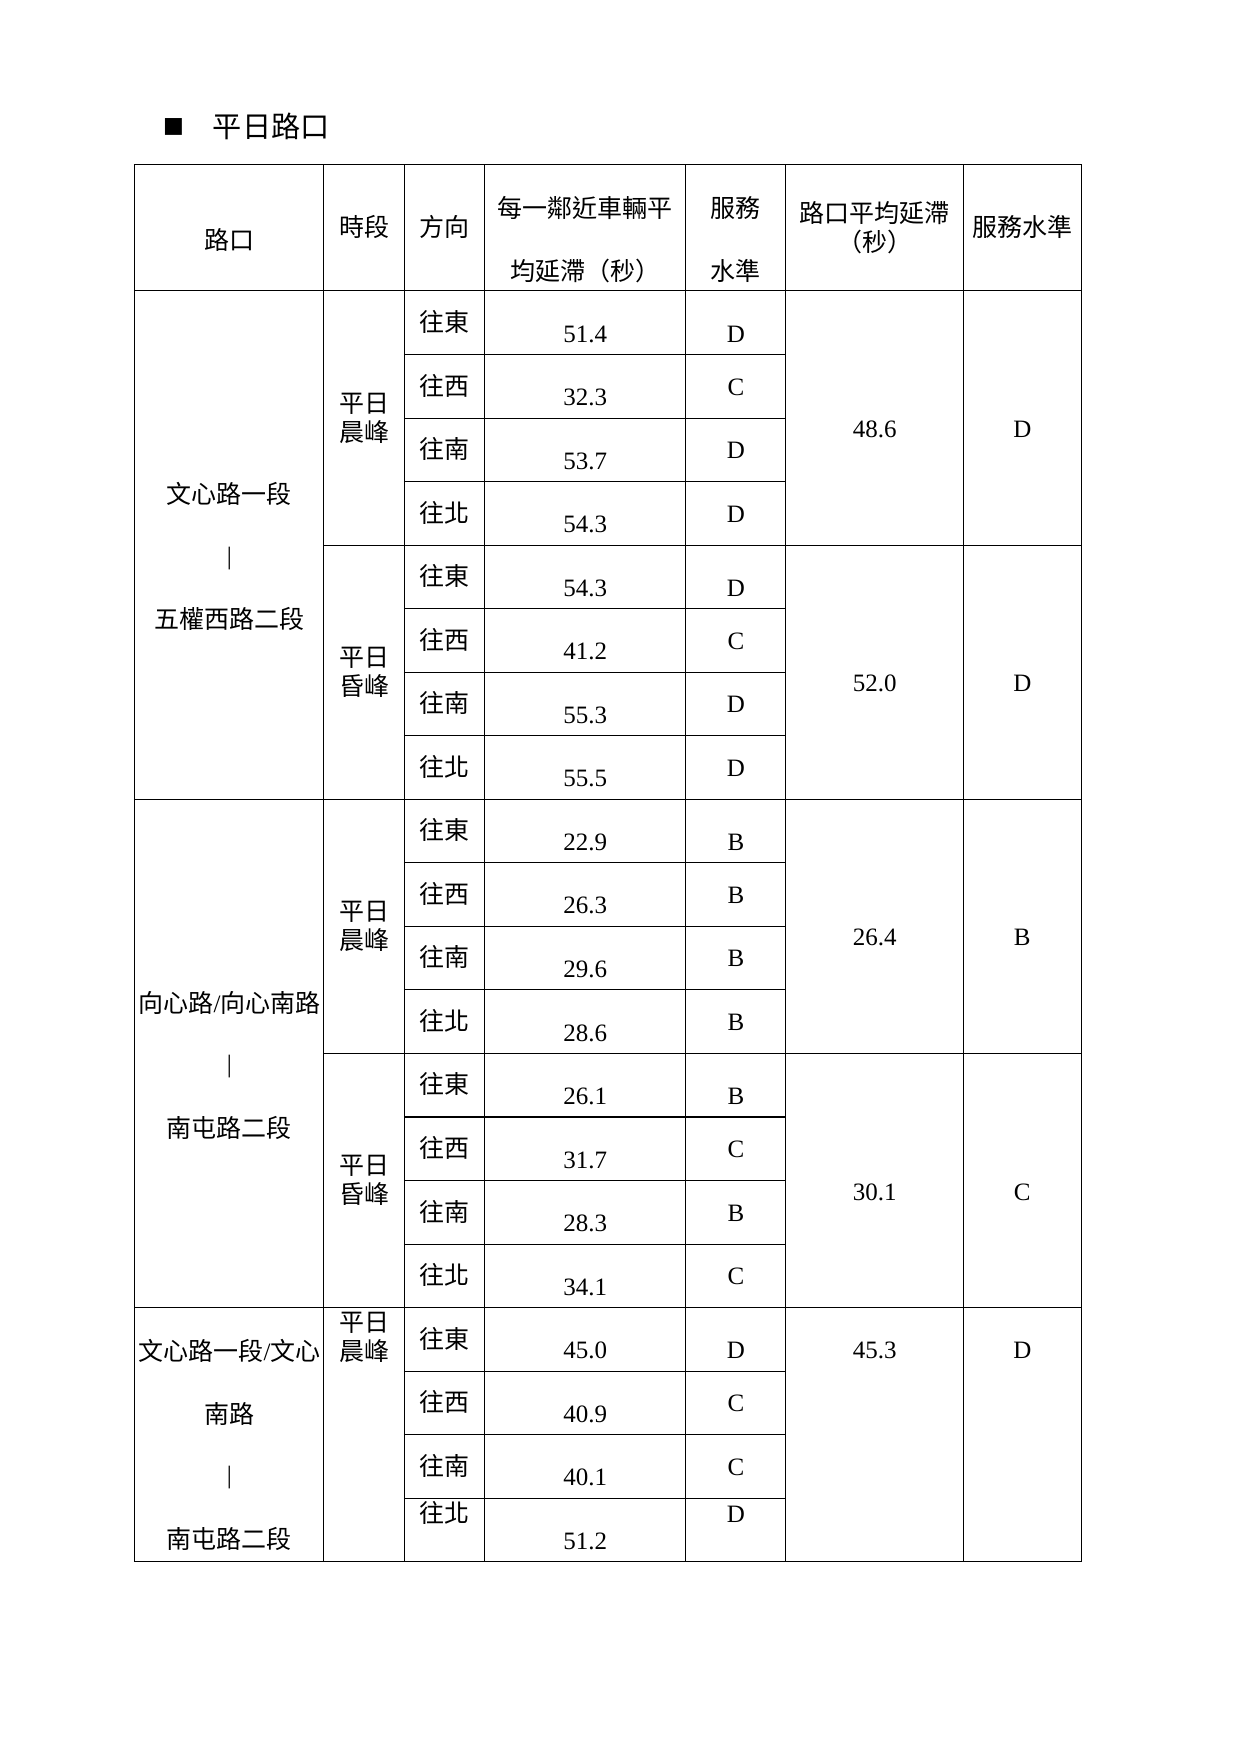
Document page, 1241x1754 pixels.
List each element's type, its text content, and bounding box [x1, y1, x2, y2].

table_cell D [686, 482, 785, 544]
table_header 每一鄰近車輛平均延滯（秒） [485, 165, 685, 290]
table_cell 30.1 [786, 1054, 963, 1307]
table_cell 往南 [405, 419, 484, 481]
table_cell C [686, 355, 785, 417]
table_header 方向 [405, 165, 484, 290]
table_cell D [686, 736, 785, 799]
table_cell 往北 [405, 482, 484, 544]
table_cell 往西 [405, 609, 484, 672]
table_cell 往西 [405, 1372, 484, 1434]
table_cell 26.3 [485, 863, 685, 926]
table_cell 28.6 [485, 990, 685, 1053]
table_cell B [964, 800, 1081, 1053]
table_cell D [686, 1308, 785, 1371]
table_cell 往西 [405, 1118, 484, 1180]
table_cell D [686, 1499, 785, 1561]
table_cell 26.1 [485, 1054, 685, 1116]
table_cell D [964, 546, 1081, 799]
table_cell 51.2 [485, 1499, 685, 1561]
table_cell B [686, 1181, 785, 1243]
table_cell 往東 [405, 800, 484, 862]
table_cell C [686, 1372, 785, 1434]
table_cell 45.0 [485, 1308, 685, 1371]
table_cell 52.0 [786, 546, 963, 799]
table_cell B [686, 800, 785, 862]
table_cell 往東 [405, 546, 484, 608]
table_cell C [686, 1245, 785, 1307]
table_cell 45.3 [786, 1308, 963, 1561]
table_cell 53.7 [485, 419, 685, 481]
table_cell 往東 [405, 1308, 484, 1371]
table_cell 往北 [405, 1245, 484, 1307]
table_cell 31.7 [485, 1118, 685, 1180]
table_cell C [686, 609, 785, 672]
table_cell 40.9 [485, 1372, 685, 1434]
table_cell 平日晨峰 [324, 1308, 404, 1561]
table_cell 向心路/向心南路 | 南屯路二段 [135, 800, 323, 1307]
table_header 服務 水準 [686, 165, 785, 290]
table_cell 往北 [405, 990, 484, 1053]
table_cell B [686, 1054, 785, 1116]
table_cell C [964, 1054, 1081, 1307]
table_cell 往西 [405, 355, 484, 417]
table_cell D [964, 291, 1081, 544]
table_cell 往南 [405, 1435, 484, 1498]
table_cell 22.9 [485, 800, 685, 862]
table_cell D [686, 546, 785, 608]
table_cell 平日晨峰 [324, 800, 404, 1053]
table_cell 平日昏峰 [324, 546, 404, 799]
table_cell 29.6 [485, 927, 685, 989]
table_cell 55.5 [485, 736, 685, 799]
table_cell 34.1 [485, 1245, 685, 1307]
table_cell 41.2 [485, 609, 685, 672]
table_header 路口平均延滯（秒） [786, 165, 963, 290]
table_cell 54.3 [485, 482, 685, 544]
list 平日路口 [162, 103, 1053, 146]
table_cell 51.4 [485, 291, 685, 354]
table_header 時段 [324, 165, 404, 290]
table_cell 往北 [405, 736, 484, 799]
table_cell D [686, 291, 785, 354]
table_cell 往南 [405, 1181, 484, 1243]
table_cell B [686, 990, 785, 1053]
table_cell 往東 [405, 291, 484, 354]
table_header 路口 [135, 165, 323, 290]
table_cell 往東 [405, 1054, 484, 1116]
table_cell D [964, 1308, 1081, 1561]
table_cell 往北 [405, 1499, 484, 1561]
table_cell 平日晨峰 [324, 291, 404, 544]
table_cell 往南 [405, 673, 484, 735]
table_cell 往南 [405, 927, 484, 989]
table_cell 28.3 [485, 1181, 685, 1243]
table_cell 32.3 [485, 355, 685, 417]
table_cell 文心路一段 | 五權西路二段 [135, 291, 323, 799]
table_cell 54.3 [485, 546, 685, 608]
table_cell 文心路一段/文心南路 | 南屯路二段 [135, 1308, 323, 1561]
table_cell D [686, 419, 785, 481]
table_header 服務水準 [964, 165, 1081, 290]
table_cell C [686, 1435, 785, 1498]
table_cell 平日昏峰 [324, 1054, 404, 1307]
table_cell C [686, 1118, 785, 1180]
table_cell B [686, 863, 785, 926]
table_cell 48.6 [786, 291, 963, 544]
table_cell 往西 [405, 863, 484, 926]
table_cell B [686, 927, 785, 989]
table_cell 55.3 [485, 673, 685, 735]
table_cell 26.4 [786, 800, 963, 1053]
table_cell 40.1 [485, 1435, 685, 1498]
table_cell D [686, 673, 785, 735]
